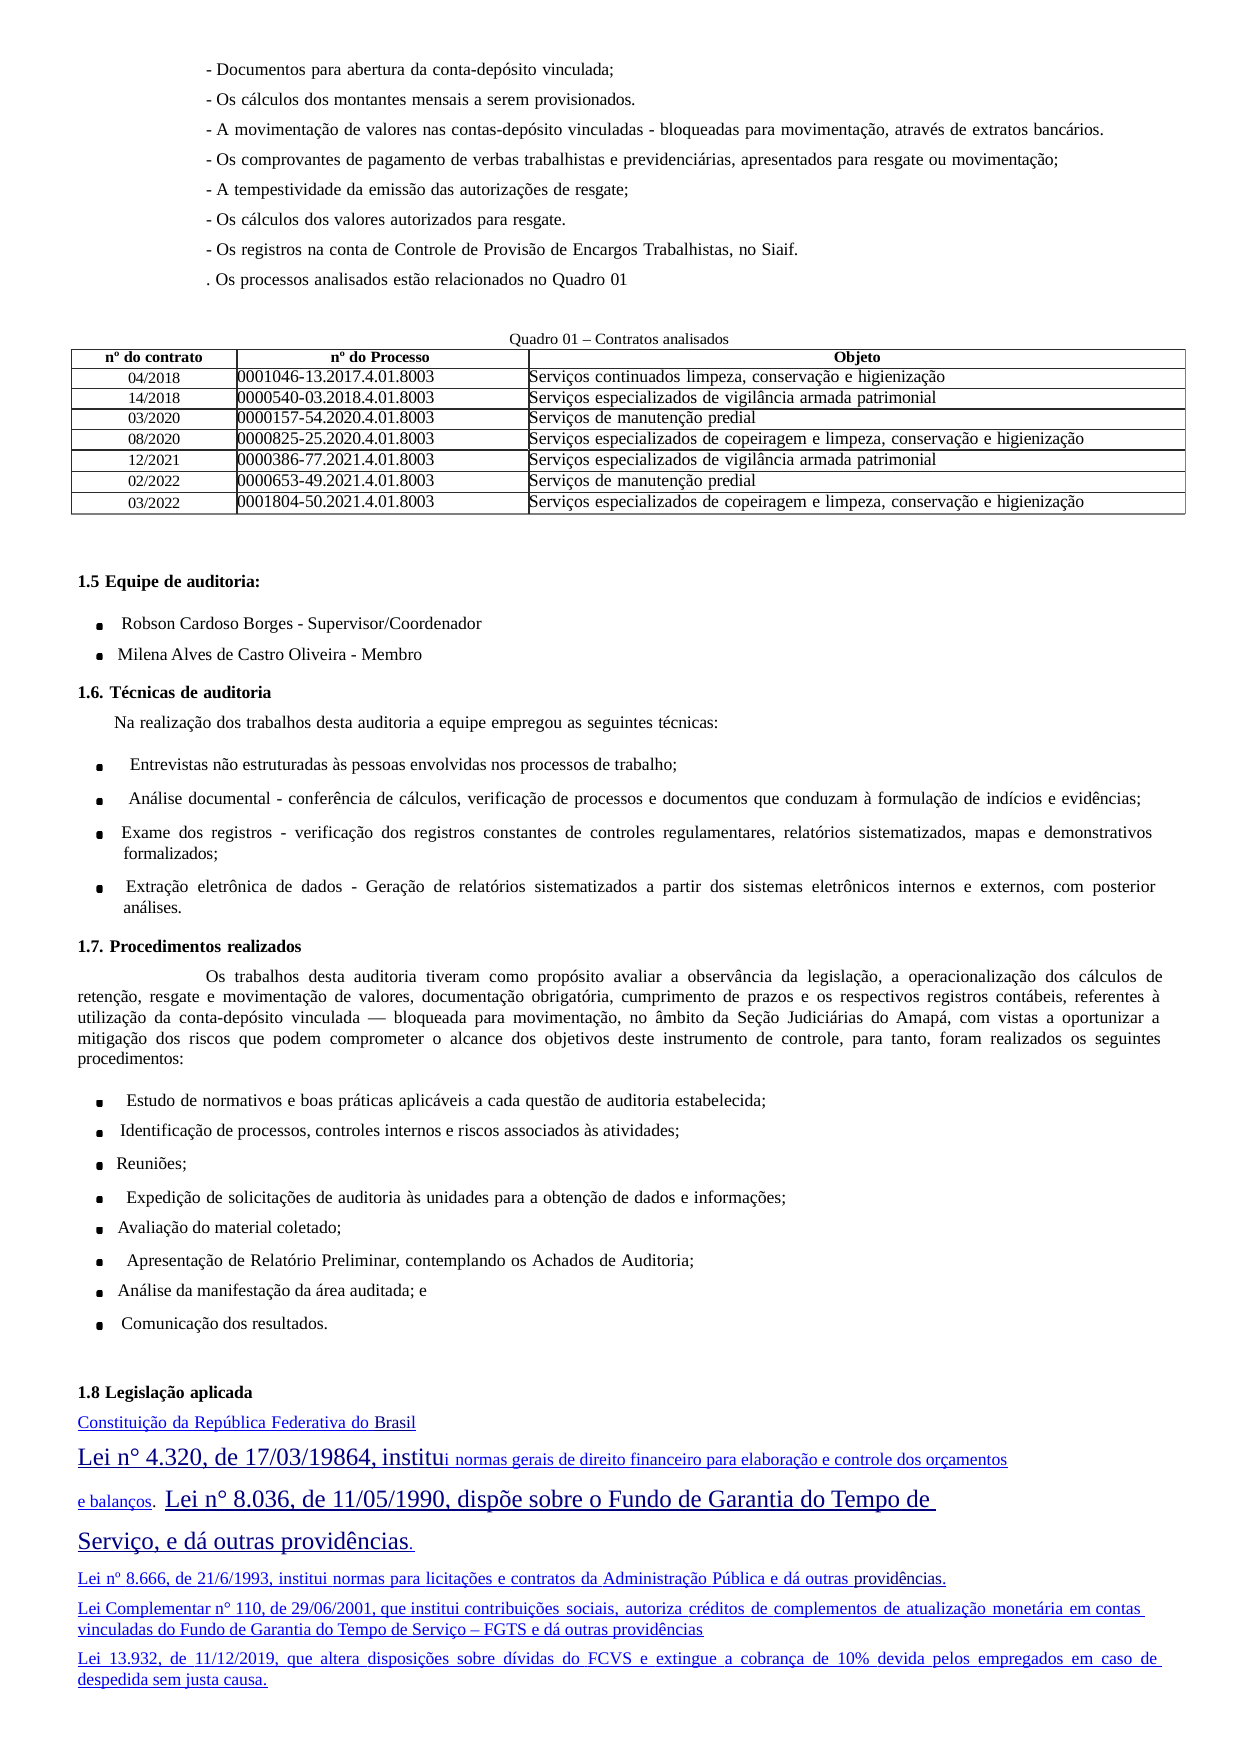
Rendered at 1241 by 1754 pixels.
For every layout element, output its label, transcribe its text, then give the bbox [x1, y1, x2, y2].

list A tempestividade da emissão das autorizações de resgate; [206, 179, 1188, 199]
text Robson Cardoso Borges - Supervisor/Coordenador Milena Alves de Castro Oliveira - Membro [96, 610, 489, 664]
picture [96, 831, 103, 839]
table_cell Serviços especializados de copeiragem e limpeza, conservação e higienização [530, 493, 1185, 513]
picture [96, 798, 103, 805]
picture [96, 623, 103, 630]
picture [96, 764, 103, 771]
text . Os processos analisados estão relacionados no Quadro 01 [206, 269, 1188, 289]
text Análise documental - conferência de cálculos, verificação de processos e documentos que conduzam à formulação de indícios e evidências; [96, 785, 1188, 809]
list Os comprovantes de pagamento de verbas trabalhistas e previdenciárias, apresentados para resgate ou movimentação; [206, 149, 1188, 169]
text Os trabalhos desta auditoria tiveram como propósito avaliar a observância da legislação, a operacionalização dos cálculos de retenção, resgate e movimentação de valores, documentação obrigatória, cumprimento de prazos e os respectivos registros contábeis, referentes à utilização da conta-depósito vinculada ― bloqueada para movimentação, no âmbito da Seção Judiciárias do Amapá, com vistas a oportunizar a mitigação dos riscos que podem comprometer o alcance dos objetivos deste instrumento de controle, para tanto, foram realizados os seguintes procedimentos: [77, 966, 1163, 1068]
table_cell 0000540-03.2018.4.01.8003 [238, 389, 528, 408]
list Documentos para abertura da conta-depósito vinculada; [206, 59, 1188, 79]
table_header nº do Processo [238, 350, 528, 367]
table_cell 0000386-77.2021.4.01.8003 [238, 451, 528, 471]
text Lei n° 4.320, de 17/03/19864, institui normas gerais de direito financeiro para elaboração e controle dos orçamentos e balanços. Lei n° 8.036, de 11/05/1990, dispõe sobre o Fundo de Garantia do Tempo de Serviço, e dá outras providências. [77, 1442, 1009, 1555]
list Os registros na conta de Controle de Provisão de Encargos Trabalhistas, no Siaif. [206, 239, 1188, 259]
picture [96, 1259, 103, 1266]
list A movimentação de valores nas contas-depósito vinculadas - bloqueadas para movimentação, através de extratos bancários. [206, 119, 1188, 139]
table_cell 02/2022 [72, 472, 236, 492]
table_cell Serviços continuados limpeza, conservação e higienização [530, 369, 1185, 388]
table_header nº do contrato [72, 350, 236, 367]
text Estudo de normativos e boas práticas aplicáveis a cada questão de auditoria estabelecida; Identificação de processos, controles internos e riscos associados às atividades; [96, 1087, 771, 1140]
table_cell Serviços especializados de copeiragem e limpeza, conservação e higienização [530, 430, 1185, 449]
table_cell 04/2018 [72, 369, 236, 388]
text Comunicação dos resultados. [96, 1310, 1188, 1334]
list Técnicas de auditoria [77, 682, 1188, 703]
table_cell Serviços de manutenção predial [530, 410, 1185, 429]
picture [96, 1100, 103, 1107]
picture [96, 1227, 103, 1234]
table_cell Serviços de manutenção predial [530, 472, 1185, 492]
list Os cálculos dos montantes mensais a serem provisionados. [206, 89, 1188, 109]
text Quadro 01 – Contratos analisados [56, 330, 1182, 348]
text 1.8 Legislação aplicada [77, 1382, 1188, 1403]
picture [96, 1196, 103, 1203]
table_header Objeto [530, 350, 1185, 367]
table_cell 08/2020 [72, 430, 236, 449]
picture [96, 1290, 103, 1297]
text Extração eletrônica de dados - Geração de relatórios sistematizados a partir dos sistemas eletrônicos internos e externos, com posterior análises. [96, 873, 1188, 917]
list Procedimentos realizados [77, 936, 1188, 956]
picture [96, 1130, 103, 1137]
table_cell 0001046-13.2017.4.01.8003 [238, 369, 528, 388]
table_cell 0000157-54.2020.4.01.8003 [238, 410, 528, 429]
table_cell 0000653-49.2021.4.01.8003 [238, 472, 528, 492]
text Lei Complementar n° 110, de 29/06/2001, que institui contribuições sociais, autoriza créditos de complementos de atualização monetária em contas vinculadas do Fundo de Garantia do Tempo de Serviço – FGTS e dá outras providências [77, 1598, 1188, 1639]
table_cell 12/2021 [72, 451, 236, 471]
picture [96, 1162, 103, 1170]
text Reuniões; [96, 1150, 1188, 1174]
table_cell Serviços especializados de vigilância armada patrimonial [530, 389, 1185, 408]
list Equipe de auditoria: [77, 571, 1188, 591]
text Lei 13.932, de 11/12/2019, que altera disposições sobre dívidas do FCVS e extingue a cobrança de 10% devida pelos empregados em caso de despedida sem justa causa. [77, 1648, 1188, 1689]
table_cell 0001804-50.2021.4.01.8003 [238, 493, 528, 513]
text Constituição da República Federativa do Brasil [77, 1412, 1188, 1433]
picture [96, 885, 103, 893]
text Lei nº 8.666, de 21/6/1993, institui normas para licitações e contratos da Administração Pública e dá outras providências. [77, 1568, 1188, 1588]
table_cell 0000825-25.2020.4.01.8003 [238, 430, 528, 449]
text Entrevistas não estruturadas às pessoas envolvidas nos processos de trabalho; [96, 751, 1188, 775]
list Os cálculos dos valores autorizados para resgate. [206, 209, 1188, 229]
picture [96, 653, 103, 660]
picture [96, 1322, 103, 1330]
text Apresentação de Relatório Preliminar, contemplando os Achados de Auditoria; Análise da manifestação da área auditada; e [96, 1247, 700, 1300]
text Expedição de solicitações de auditoria às unidades para a obtenção de dados e informações; Avaliação do material coletado; [96, 1183, 791, 1237]
table_cell 03/2022 [72, 493, 236, 513]
table_cell 14/2018 [72, 389, 236, 408]
text Na realização dos trabalhos desta auditoria a equipe empregou as seguintes técnicas: [114, 712, 1188, 733]
text Exame dos registros - verificação dos registros constantes de controles regulamentares, relatórios sistematizados, mapas e demonstrativos formalizados; [96, 819, 1188, 863]
table_cell Serviços especializados de vigilância armada patrimonial [530, 451, 1185, 471]
table_cell 03/2020 [72, 410, 236, 429]
